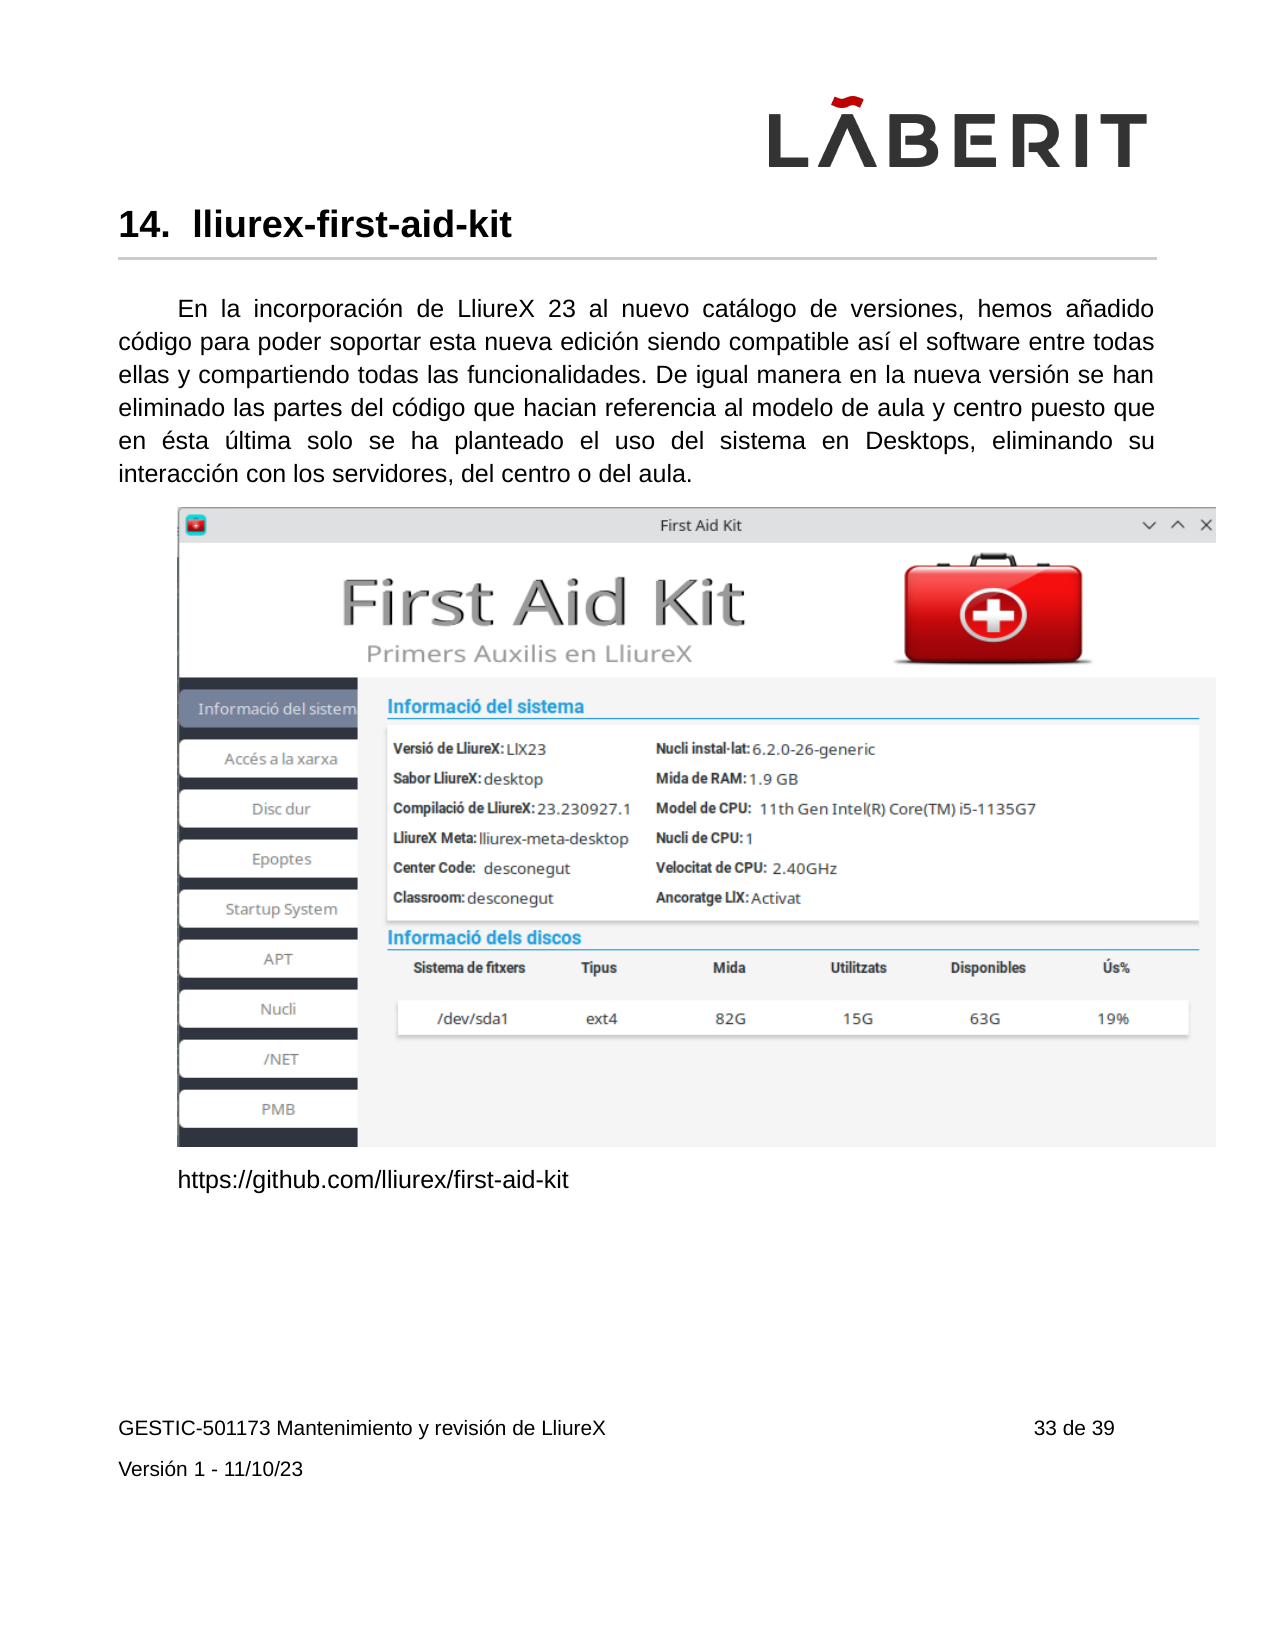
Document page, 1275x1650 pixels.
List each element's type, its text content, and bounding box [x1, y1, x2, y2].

text En la incorporación de LliureX 23 al nuevo catálogo de versiones, hemos añadido código para poder soportar esta nueva edición siendo compatible así el software entre todas ellas y compartiendo todas las funcionalidades. De igual manera en la nueva versión se han eliminado las partes del código que hacian referencia al modelo de aula y centro puesto que en ésta última solo se ha planteado el uso del sistema en Desktops, eliminando su interacción con los servidores, del centro o del aula. [118, 294, 1157, 488]
picture [769, 96, 1147, 167]
picture [177, 507, 1216, 1147]
subtitle lliurex-first-aid-kit [118, 202, 1157, 257]
text https://github.com/lliurex/first-aid-kit [118, 1165, 1157, 1194]
